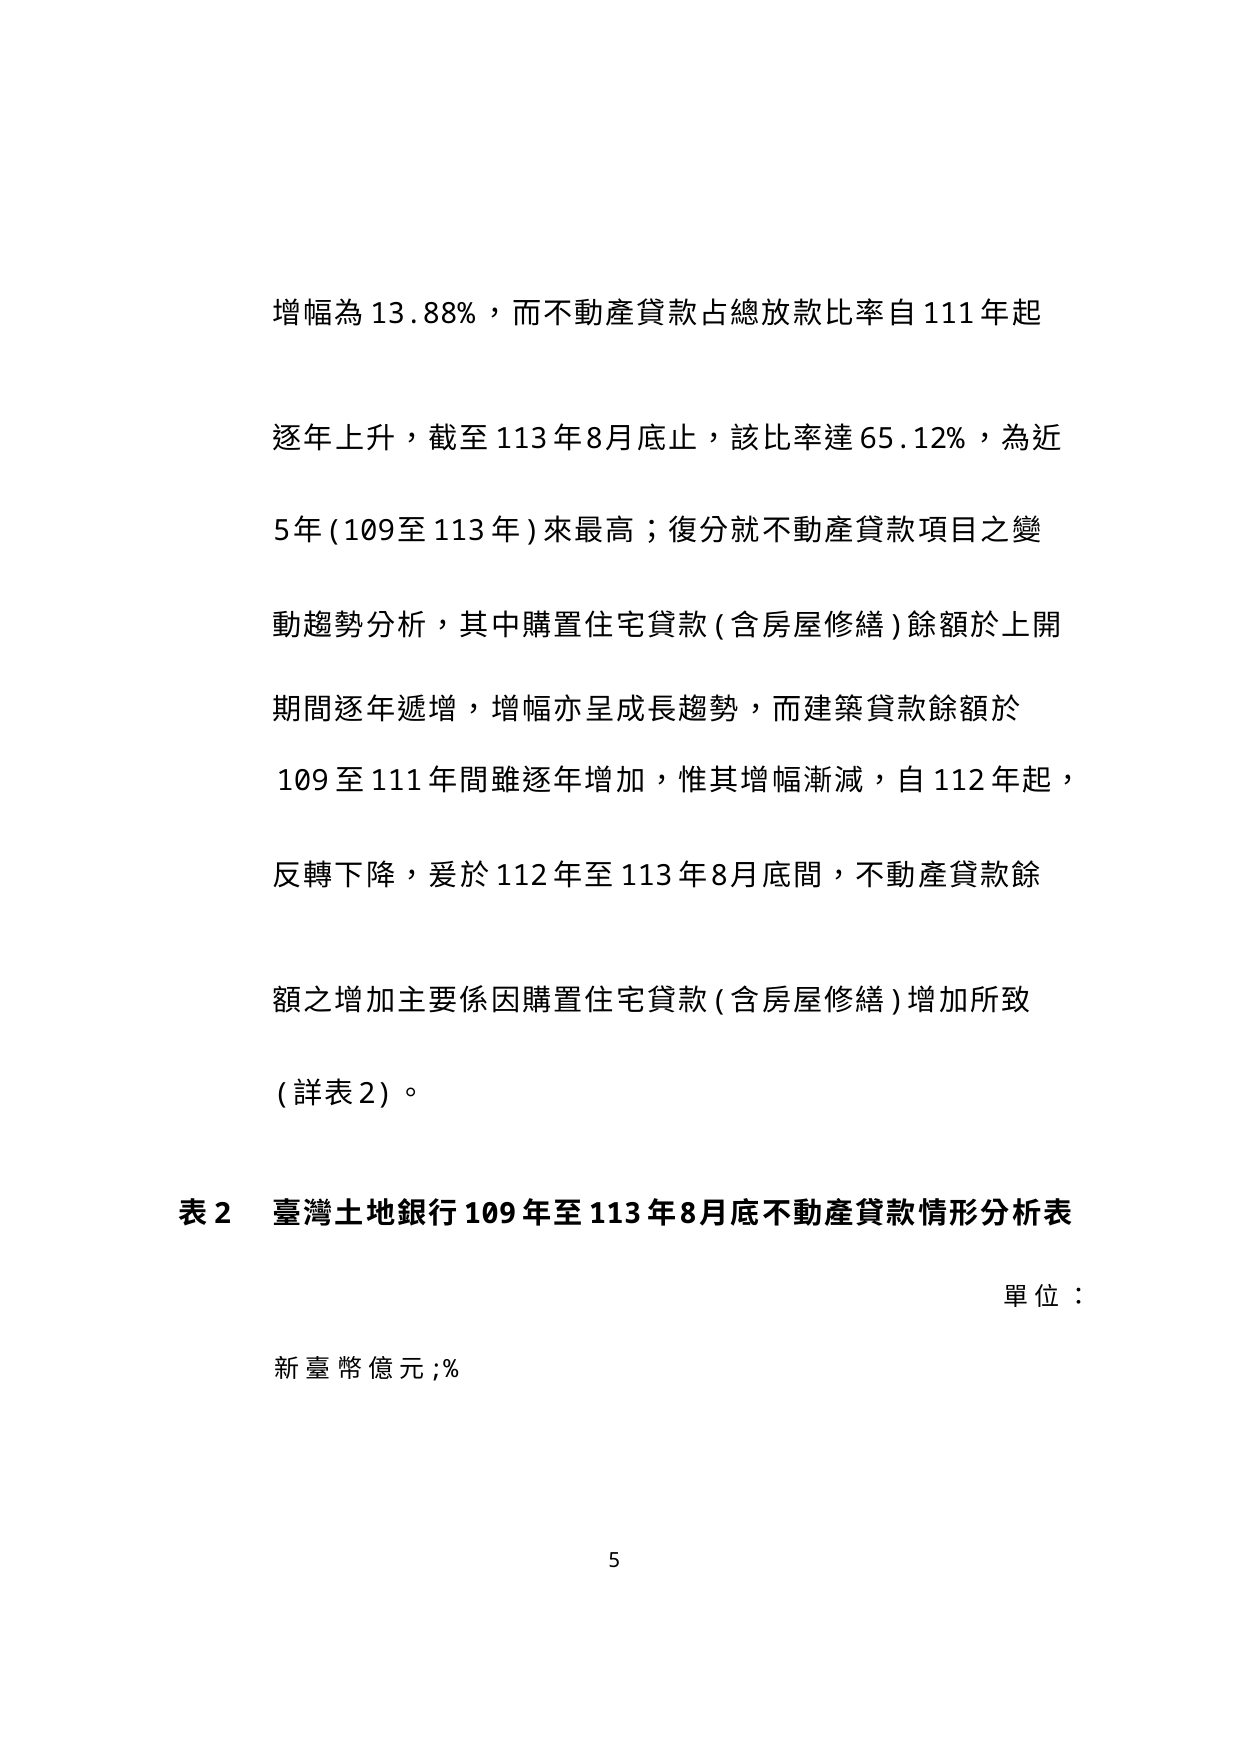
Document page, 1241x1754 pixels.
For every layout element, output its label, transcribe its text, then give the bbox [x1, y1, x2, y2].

text 單位：新臺幣億元;% [163, 1252, 1122, 1377]
text 表2 臺灣土地銀行109年至113年8月底不動產貸款情形分析表 [148, 1127, 1137, 1252]
text 檢視臺灣土地銀行於109至113年間放款情形，不動產貸款餘額逐年成長，截至113年8月底止，不動產貸款餘額為1兆5,184.5億元，較109年底增加1,850.67億元，增幅為13.88%，而不動產貸款占總放款比率自111年起逐年上升，截至113年8月底止，該比率達65.12%，為近5年(109至113年)來最高；復分就不動產貸款項目之變動趨勢分析，其中購置住宅貸款(含房屋修繕)餘額於上開期間逐年遞增，增幅亦呈成長趨勢，而建築貸款餘額於109至111年間雖逐年增加，惟其增幅漸減，自112年起，反轉下降，爰於112年至113年8月底間，不動產貸款餘額之增加主要係因購置住宅貸款(含房屋修繕)增加所致(詳表2)。 [266, 227, 1063, 1102]
